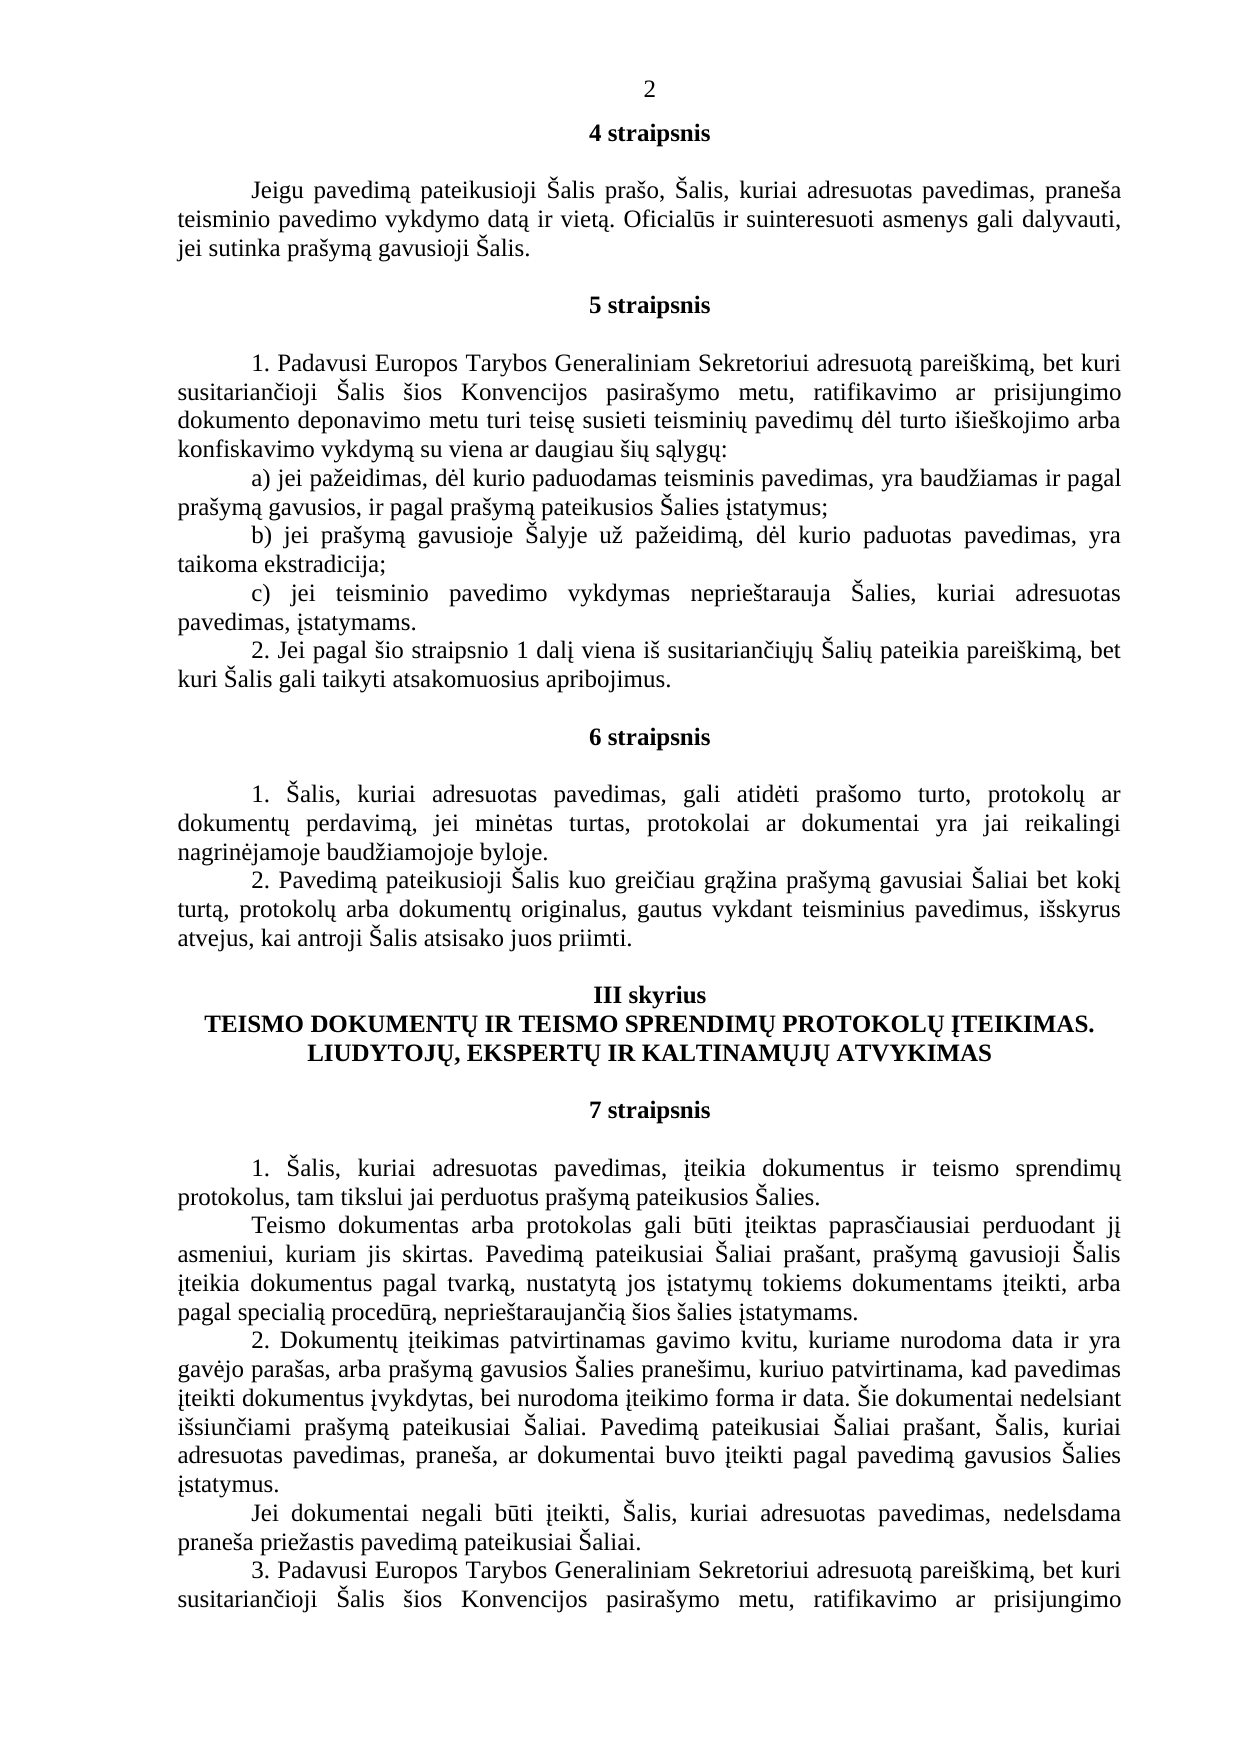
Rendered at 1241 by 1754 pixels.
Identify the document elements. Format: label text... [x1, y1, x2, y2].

text III skyrius [177, 981, 1122, 1009]
text 2. Dokumentų įteikimas patvirtinamas gavimo kvitu, kuriame nurodoma data ir yra gavėjo parašas, arba prašymą gavusios Šalies pranešimu, kuriuo patvirtinama, kad pavedimas įteikti dokumentus įvykdytas, bei nurodoma įteikimo forma ir data. Šie dokumentai nedelsiant išsiunčiami prašymą pateikusiai Šaliai. Pavedimą pateikusiai Šaliai prašant, Šalis, kuriai adresuotas pavedimas, praneša, ar dokumentai buvo įteikti pagal pavedimą gavusios Šalies įstatymus. [177, 1326, 1122, 1498]
text 1. Šalis, kuriai adresuotas pavedimas, įteikia dokumentus ir teismo sprendimų protokolus, tam tikslui jai perduotus prašymą pateikusios Šalies. [177, 1153, 1122, 1211]
text 3. Padavusi Europos Tarybos Generaliniam Sekretoriui adresuotą pareiškimą, bet kuri susitariančioji Šalis šios Konvencijos pasirašymo metu, ratifikavimo ar prisijungimo [177, 1556, 1122, 1613]
text 6 straipsnis [177, 722, 1122, 751]
text 2. Jei pagal šio straipsnio 1 dalį viena iš susitariančiųjų Šalių pateikia pareiškimą, bet kuri Šalis gali taikyti atsakomuosius apribojimus. [177, 636, 1122, 693]
text Jei dokumentai negali būti įteikti, Šalis, kuriai adresuotas pavedimas, nedelsdama praneša priežastis pavedimą pateikusiai Šaliai. [177, 1498, 1122, 1556]
text 7 straipsnis [177, 1096, 1122, 1124]
text 1. Šalis, kuriai adresuotas pavedimas, gali atidėti prašomo turto, protokolų ar dokumentų perdavimą, jei minėtas turtas, protokolai ar dokumentai yra jai reikalingi nagrinėjamoje baudžiamojoje byloje. [177, 779, 1122, 866]
text TEISMO DOKUMENTŲ IR TEISMO SPRENDIMŲ PROTOKOLŲ ĮTEIKIMAS. LIUDYTOJŲ, EKSPERTŲ IR KALTINAMŲJŲ ATVYKIMAS [177, 1009, 1122, 1067]
text 1. Padavusi Europos Tarybos Generaliniam Sekretoriui adresuotą pareiškimą, bet kuri susitariančioji Šalis šios Konvencijos pasirašymo metu, ratifikavimo ar prisijungimo dokumento deponavimo metu turi teisę susieti teisminių pavedimų dėl turto išieškojimo arba konfiskavimo vykdymą su viena ar daugiau šių sąlygų: [177, 348, 1122, 463]
text Teismo dokumentas arba protokolas gali būti įteiktas paprasčiausiai perduodant jį asmeniui, kuriam jis skirtas. Pavedimą pateikusiai Šaliai prašant, prašymą gavusioji Šalis įteikia dokumentus pagal tvarką, nustatytą jos įstatymų tokiems dokumentams įteikti, arba pagal specialią procedūrą, neprieštaraujančią šios šalies įstatymams. [177, 1211, 1122, 1326]
text 5 straipsnis [177, 291, 1122, 319]
text c) jei teisminio pavedimo vykdymas neprieštarauja Šalies, kuriai adresuotas pavedimas, įstatymams. [177, 578, 1122, 636]
text b) jei prašymą gavusioje Šalyje už pažeidimą, dėl kurio paduotas pavedimas, yra taikoma ekstradicija; [177, 521, 1122, 578]
text 4 straipsnis [177, 118, 1122, 147]
text Jeigu pavedimą pateikusioji Šalis prašo, Šalis, kuriai adresuotas pavedimas, praneša teisminio pavedimo vykdymo datą ir vietą. Oficialūs ir suinteresuoti asmenys gali dalyvauti, jei sutinka prašymą gavusioji Šalis. [177, 176, 1122, 262]
text a) jei pažeidimas, dėl kurio paduodamas teisminis pavedimas, yra baudžiamas ir pagal prašymą gavusios, ir pagal prašymą pateikusios Šalies įstatymus; [177, 463, 1122, 521]
text 2. Pavedimą pateikusioji Šalis kuo greičiau grąžina prašymą gavusiai Šaliai bet kokį turtą, protokolų arba dokumentų originalus, gautus vykdant teisminius pavedimus, išskyrus atvejus, kai antroji Šalis atsisako juos priimti. [177, 866, 1122, 952]
